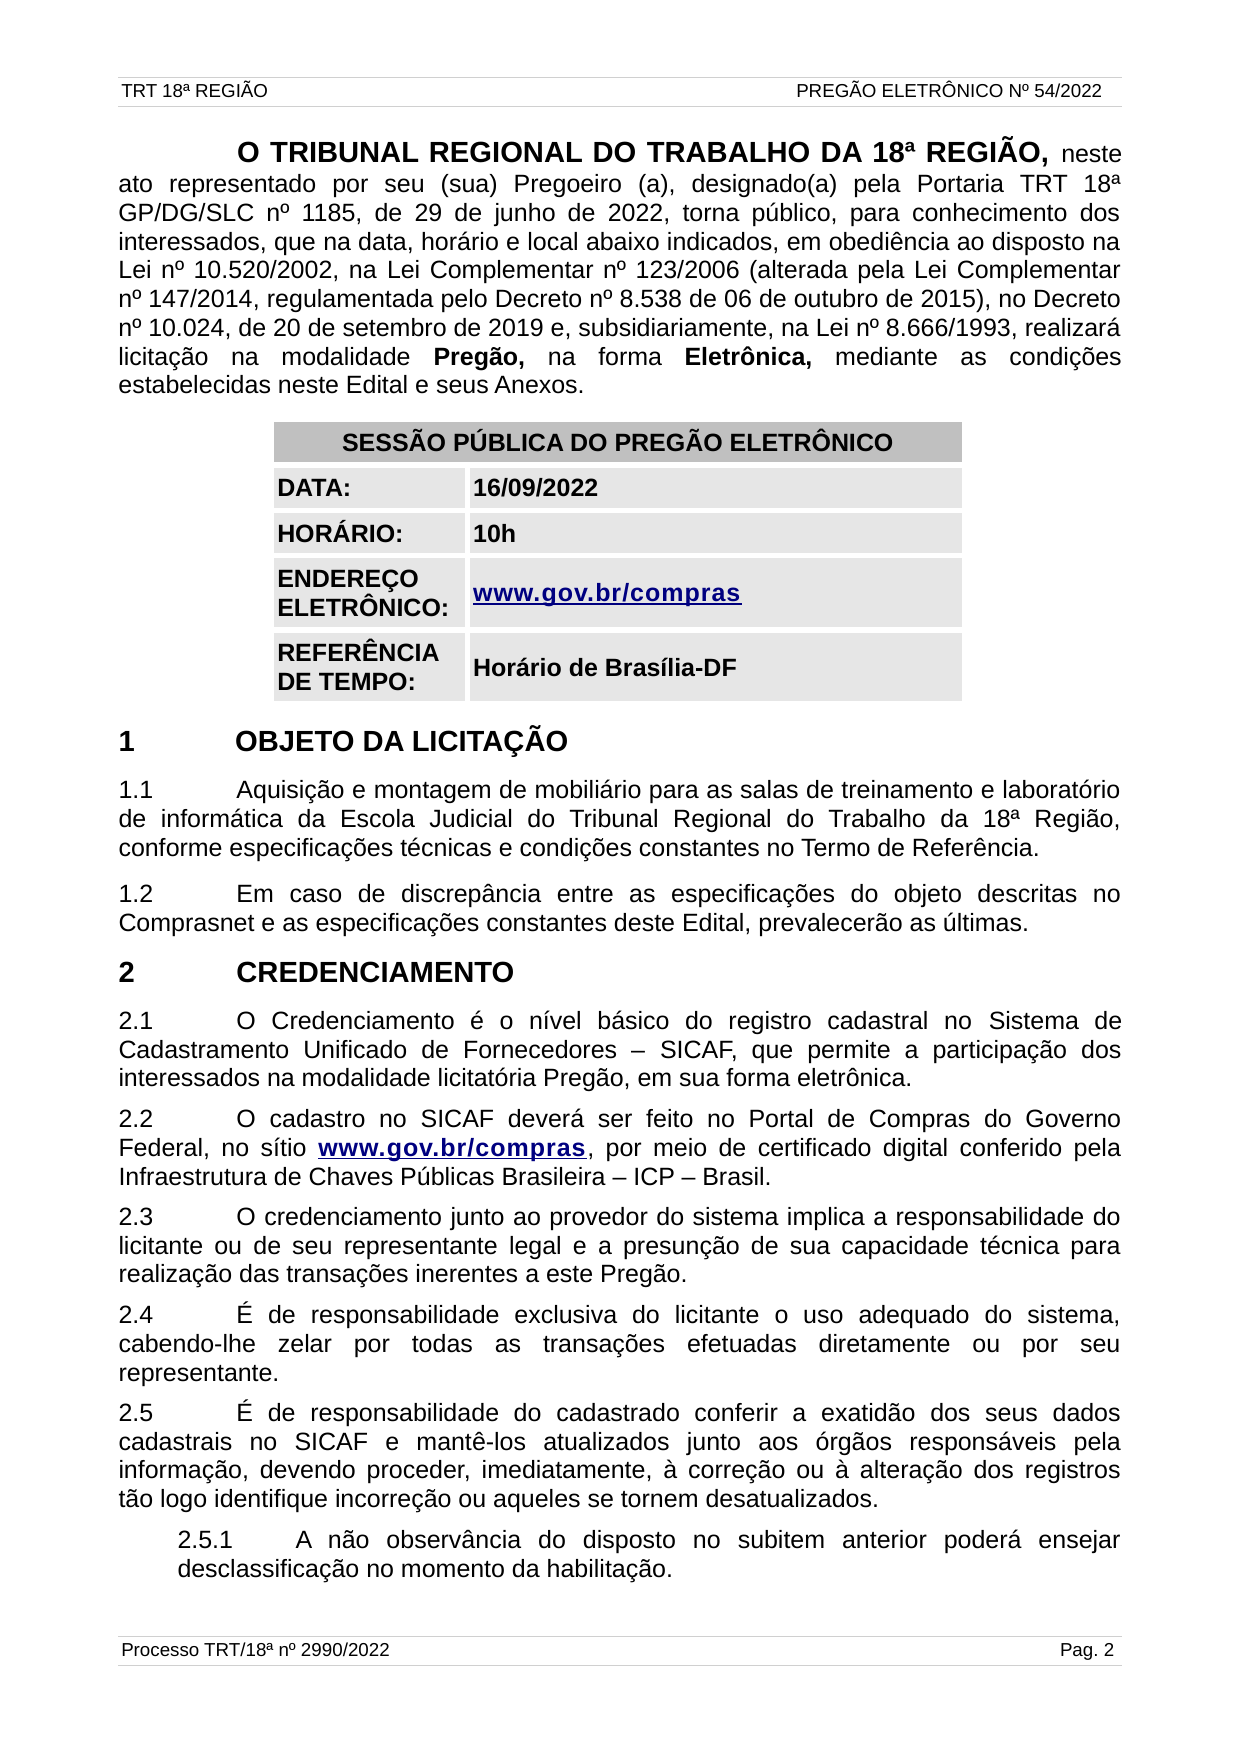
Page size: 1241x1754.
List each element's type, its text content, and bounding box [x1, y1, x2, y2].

text 1.1 Aquisição e montagem de mobiliário para as salas de treinamento e laboratório de informática da Escola Judicial do Tribunal Regional do Trabalho da 18ª Região, conforme especificações técnicas e condições constantes no Termo de Referência. [118, 776, 1122, 862]
table_cell DATA: [274, 468, 465, 508]
text 2.3 O credenciamento junto ao provedor do sistema implica a responsabilidade do licitante ou de seu representante legal e a presunção de sua capacidade técnica para realização das transações inerentes a este Pregão. [118, 1202, 1122, 1288]
table_header SESSÃO PÚBLICA DO PREGÃO ELETRÔNICO [274, 422, 962, 462]
text 2.1 O Credenciamento é o nível básico do registro cadastral no Sistema de Cadastramento Unificado de Fornecedores – SICAF, que permite a participação dos interessados na modalidade licitatória Pregão, em sua forma eletrônica. [118, 1006, 1122, 1092]
text 1.2 Em caso de discrepância entre as especificações do objeto descritas no Comprasnet e as especificações constantes deste Edital, prevalecerão as últimas. [118, 879, 1122, 937]
text O TRIBUNAL REGIONAL DO TRABALHO DA 18ª REGIÃO, neste ato representado por seu (sua) Pregoeiro (a), designado(a) pela Portaria TRT 18ª GP/DG/SLC nº 1185, de 29 de junho de 2022, torna público, para conhecimento dos interessados, que na data, horário e local abaixo indicados, em obediência ao disposto na Lei nº 10.520/2002, na Lei Complementar nº 123/2006 (alterada pela Lei Complementar nº 147/2014, regulamentada pelo Decreto nº 8.538 de 06 de outubro de 2015), no Decreto nº 10.024, de 20 de setembro de 2019 e, subsidiariamente, na Lei nº 8.666/1993, realizará licitação na modalidade Pregão, na forma Eletrônica, mediante as condições estabelecidas neste Edital e seus Anexos. [118, 136, 1122, 399]
text 2.2 O cadastro no SICAF deverá ser feito no Portal de Compras do Governo Federal, no sítio www.gov.br/compras, por meio de certificado digital conferido pela Infraestrutura de Chaves Públicas Brasileira – ICP – Brasil. [118, 1104, 1122, 1190]
table_cell REFERÊNCIA DE TEMPO: [274, 633, 465, 701]
text 2 CREDENCIAMENTO [118, 955, 1122, 988]
table_cell www.gov.br/compras [470, 558, 962, 627]
table_cell Horário de Brasília-DF [470, 633, 962, 701]
text 2.4 É de responsabilidade exclusiva do licitante o uso adequado do sistema, cabendo-lhe zelar por todas as transações efetuadas diretamente ou por seu representante. [118, 1300, 1122, 1386]
text 1 OBJETO DA LICITAÇÃO [118, 724, 1122, 758]
table_cell 10h [470, 513, 962, 553]
text 2.5.1 A não observância do disposto no subitem anterior poderá ensejar desclassificação no momento da habilitação. [177, 1525, 1122, 1582]
text 2.5 É de responsabilidade do cadastrado conferir a exatidão dos seus dados cadastrais no SICAF e mantê-los atualizados junto aos órgãos responsáveis pela informação, devendo proceder, imediatamente, à correção ou à alteração dos registros tão logo identifique incorreção ou aqueles se tornem desatualizados. [118, 1398, 1122, 1513]
table_cell 16/09/2022 [470, 468, 962, 508]
table_cell HORÁRIO: [274, 513, 465, 553]
table_cell ENDEREÇO ELETRÔNICO: [274, 558, 465, 627]
